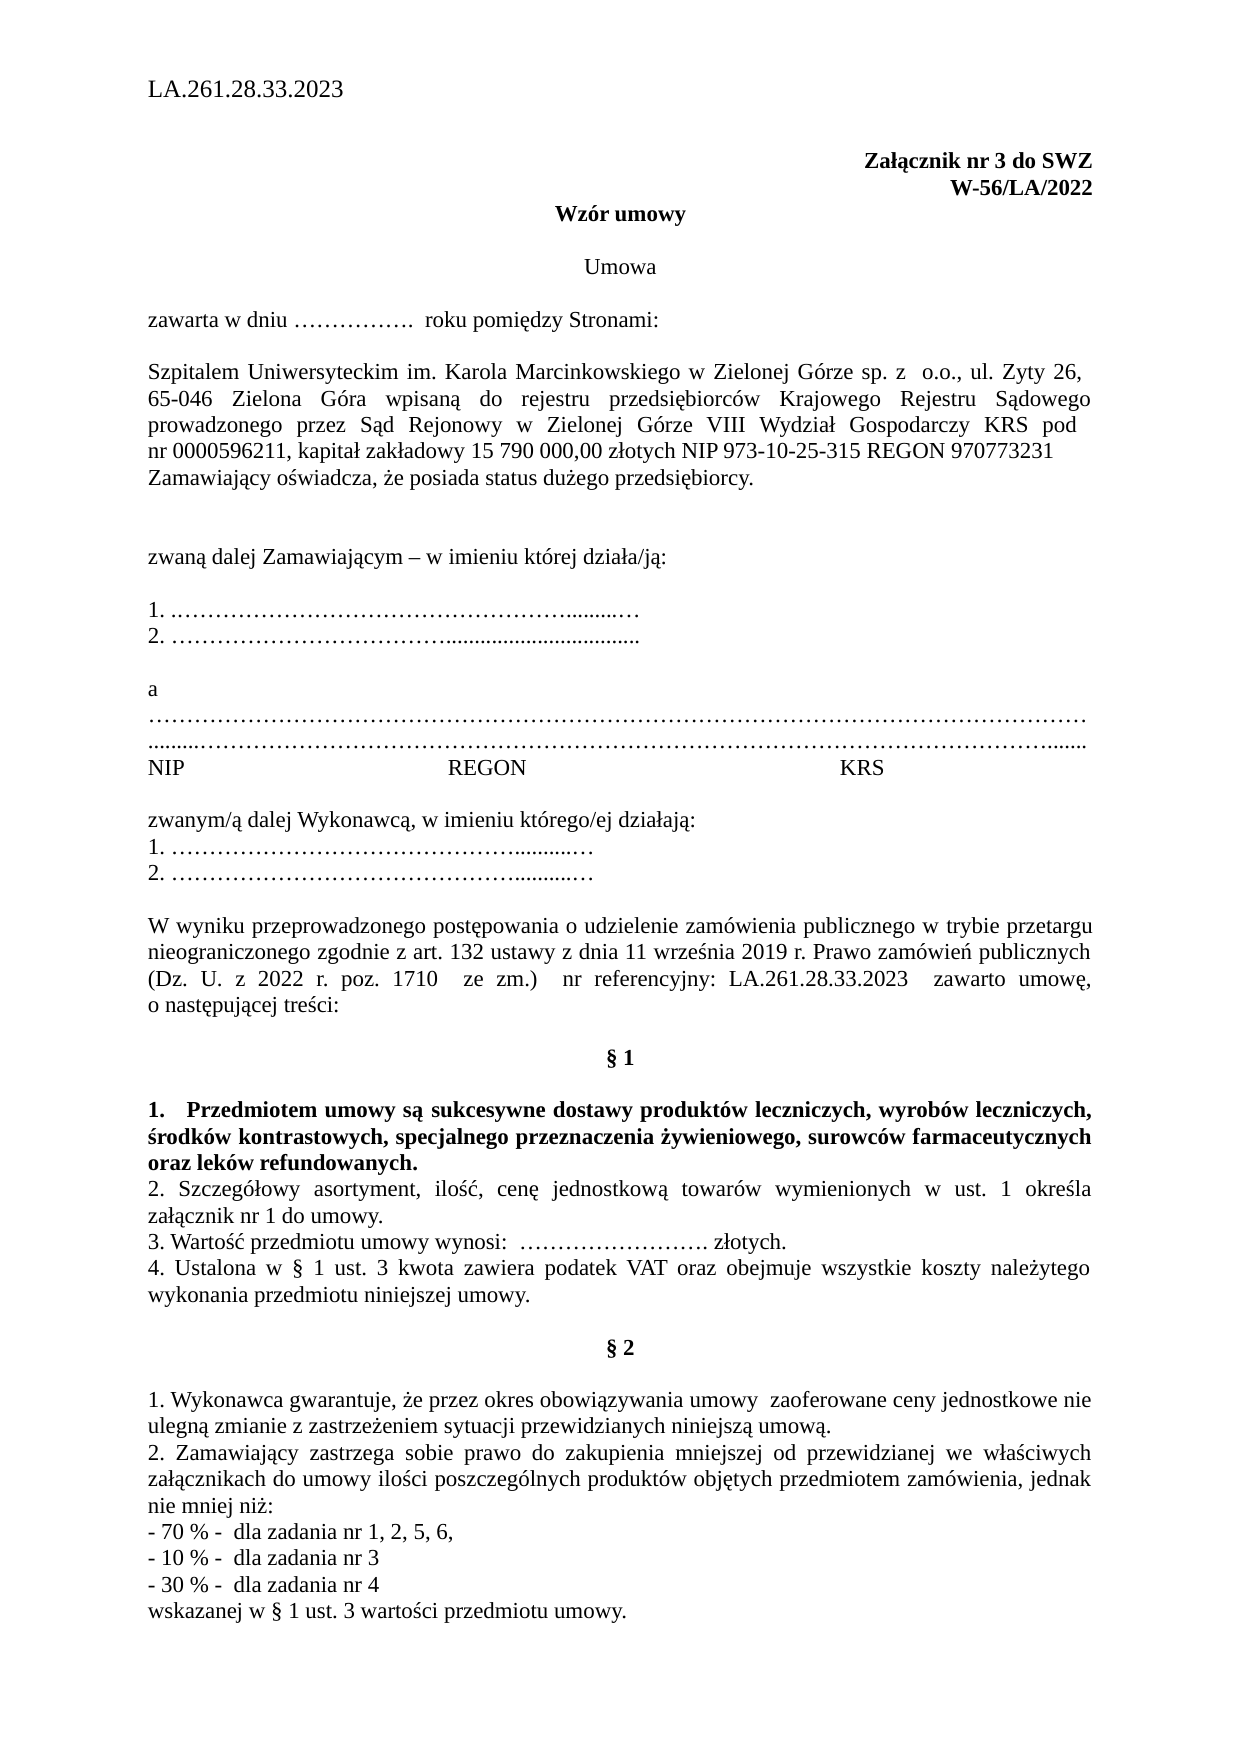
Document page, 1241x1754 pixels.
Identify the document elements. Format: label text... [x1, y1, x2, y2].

text Wzór umowy [148, 200, 1093, 227]
text 1. Wykonawca gwarantuje, że przez okres obowiązywania umowy zaoferowane ceny jednostkowe nie ulegną zmianie z zastrzeżeniem sytuacji przewidzianych niniejszą umową. [148, 1386, 1093, 1439]
text 4. Ustalona w § 1 ust. 3 kwota zawiera podatek VAT oraz obejmuje wszystkie koszty należytego wykonania przedmiotu niniejszej umowy. [148, 1254, 1093, 1307]
text 2. Zamawiający zastrzega sobie prawo do zakupienia mniejszej od przewidzianej we właściwych załącznikach do umowy ilości poszczególnych produktów objętych przedmiotem zamówienia, jednak nie mniej niż: [148, 1439, 1093, 1518]
text Zamawiający oświadcza, że posiada status dużego przedsiębiorcy. [148, 464, 1093, 490]
text 1. ………………………………………..........… [148, 833, 1093, 859]
text zwanym/ą dalej Wykonawcą, w imieniu którego/ej działają: [148, 806, 1093, 833]
text - 30 % - dla zadania nr 4 [148, 1571, 1093, 1597]
text 3. Wartość przedmiotu umowy wynosi: ……………………. złotych. [148, 1228, 1093, 1254]
text NIP REGON KRS [148, 754, 1093, 780]
text W wyniku przeprowadzonego postępowania o udzielenie zamówienia publicznego w trybie przetargu nieograniczonego zgodnie z art. 132 ustawy z dnia 11 września 2019 r. Prawo zamówień publicznych (Dz. U. z 2022 r. poz. 1710 ze zm.) nr referencyjny: LA.261.28.33.2023 zawarto umowę, o następującej treści: [148, 912, 1093, 1017]
text 2. ……………………………….................................. [148, 622, 1093, 648]
text W-56/LA/2022 [148, 174, 1093, 200]
text 1. Przedmiotem umowy są sukcesywne dostawy produktów leczniczych, wyrobów leczniczych, środków kontrastowych, specjalnego przeznaczenia żywieniowego, surowców farmaceutycznych oraz leków refundowanych. [148, 1096, 1093, 1175]
text § 1 [148, 1044, 1093, 1070]
text Szpitalem Uniwersyteckim im. Karola Marcinkowskiego w Zielonej Górze sp. z o.o., ul. Zyty 26, 65-046 Zielona Góra wpisaną do rejestru przedsiębiorców Krajowego Rejestru Sądowego prowadzonego przez Sąd Rejonowy w Zielonej Górze VIII Wydział Gospodarczy KRS pod nr 0000596211, kapitał zakładowy 15 790 000,00 złotych NIP 973-10-25-315 REGON 970773231 [148, 358, 1093, 464]
text 2. Szczegółowy asortyment, ilość, cenę jednostkową towarów wymienionych w ust. 1 określa załącznik nr 1 do umowy. [148, 1175, 1093, 1228]
text 1. .…………………………………………….........… [148, 596, 1093, 622]
text zwaną dalej Zamawiającym – w imieniu której działa/ją: [148, 543, 1093, 569]
text …………………………………………………………………………………………………………….........…………………………………………………………………………………………………....... [148, 701, 1093, 754]
text § 2 [148, 1333, 1093, 1360]
text a [148, 675, 1093, 701]
text - 10 % - dla zadania nr 3 [148, 1544, 1093, 1571]
text Załącznik nr 3 do SWZ [148, 148, 1093, 174]
text - 70 % - dla zadania nr 1, 2, 5, 6, [148, 1518, 1093, 1544]
text zawarta w dniu ……………. roku pomiędzy Stronami: [148, 306, 1093, 332]
text 2. ………………………………………..........… [148, 859, 1093, 886]
text Umowa [148, 253, 1093, 279]
text wskazanej w § 1 ust. 3 wartości przedmiotu umowy. [148, 1597, 1093, 1623]
